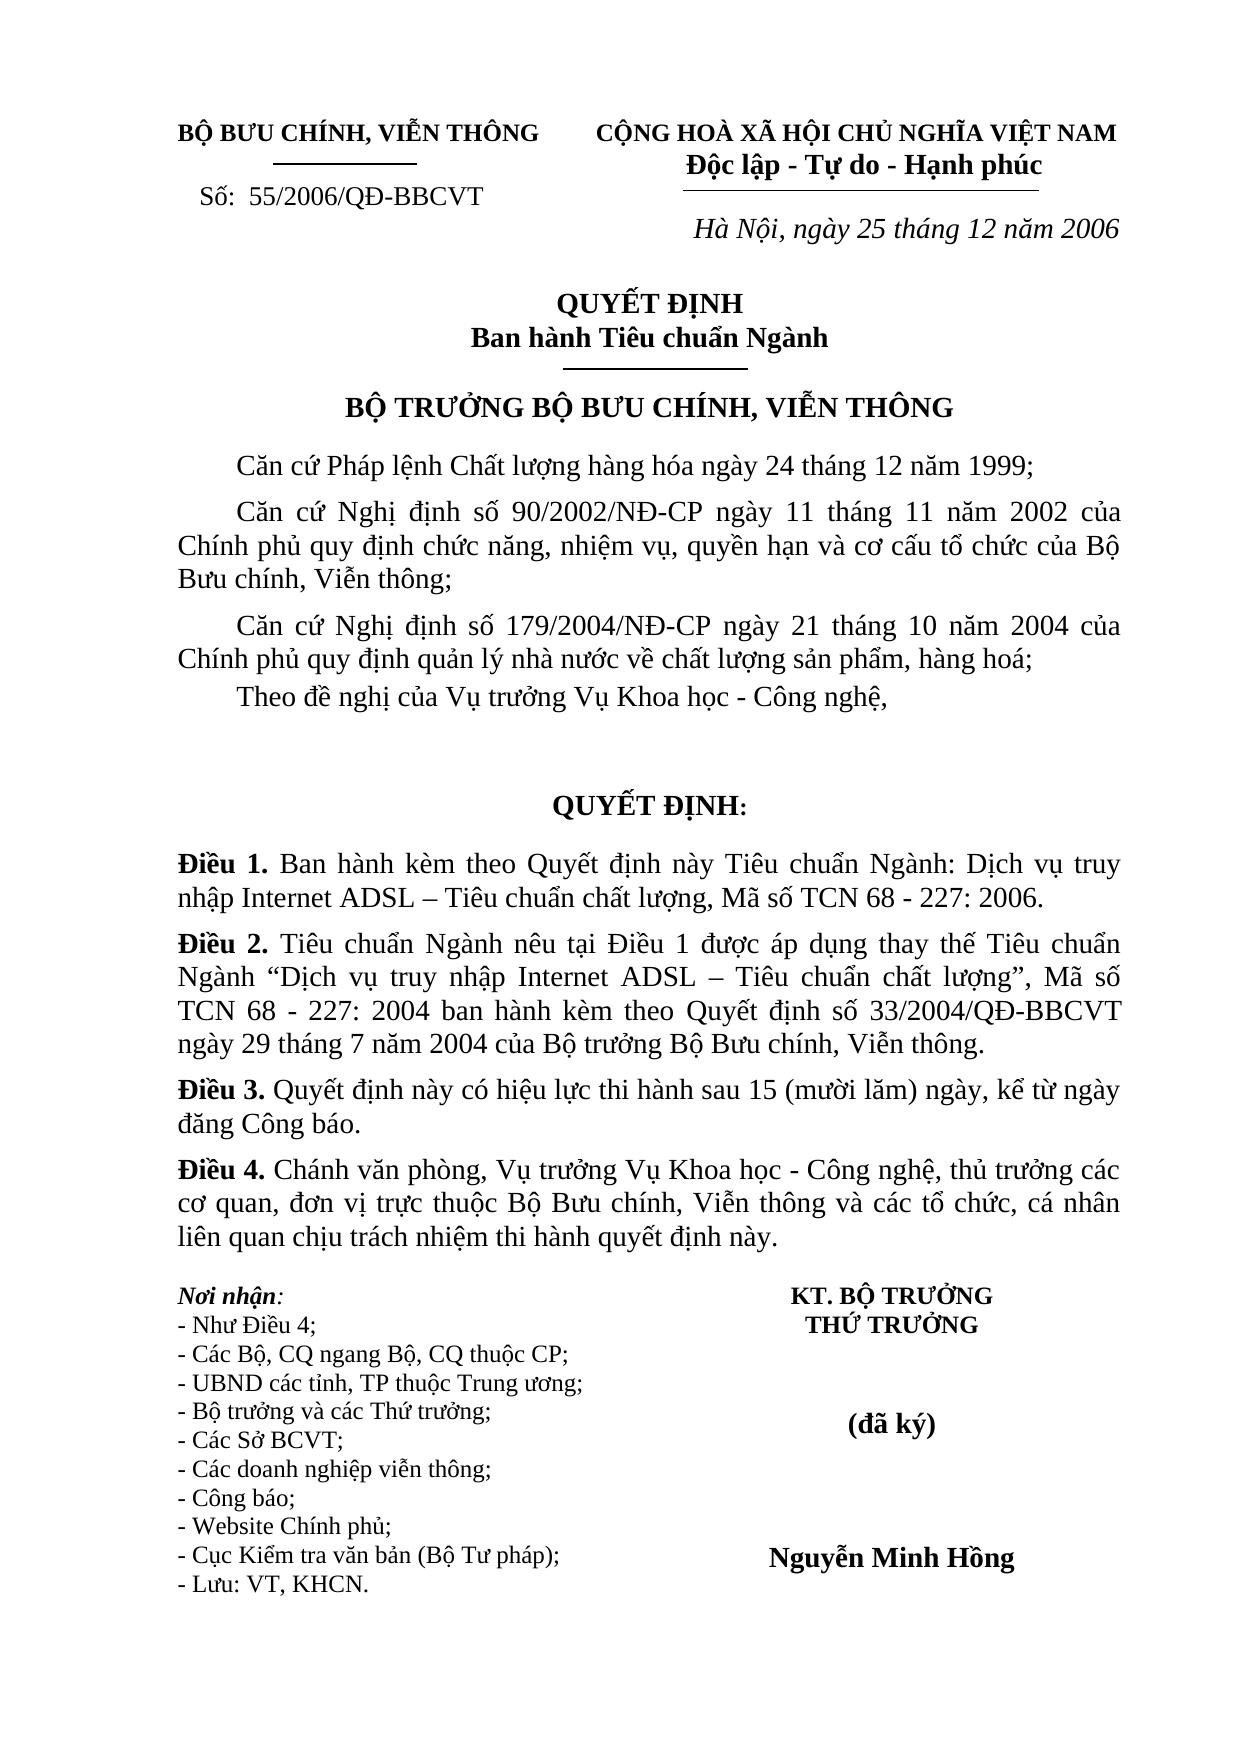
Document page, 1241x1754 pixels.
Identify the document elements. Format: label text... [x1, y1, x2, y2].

text Hà Nội, ngày 25 tháng 12 năm 2006 [177, 212, 1122, 245]
table_header KT. BỘ TRƯỞNG THỨ TRƯỞNG (đã ký) Nguyễn Minh Hồng [650, 1281, 1134, 1598]
text QUYẾT ĐỊNH: [177, 788, 1122, 821]
subtitle QUYẾT ĐỊNH [177, 286, 1122, 320]
subtitle BỘ BƯU CHÍNH, VIỄN THÔNG CỘNG HOÀ XÃ HỘI CHỦ NGHĨA VIỆT NAM [177, 118, 1122, 147]
subtitle Ban hành Tiêu chuẩn Ngành [177, 320, 1122, 353]
text Độc lập - Tự do - Hạnh phúc [177, 147, 1122, 180]
text Theo đề nghị của Vụ trưởng Vụ Khoa học - Công nghệ, [177, 679, 1122, 712]
text Điều 4. Chánh văn phòng, Vụ trưởng Vụ Khoa học - Công nghệ, thủ trưởng các cơ quan, đơn vị trực thuộc Bộ Bưu chính, Viễn thông và các tổ chức, cá nhân liên quan chịu trách nhiệm thi hành quyết định này. [177, 1152, 1122, 1253]
text Số: 55/2006/QĐ-BBCVT [177, 180, 1122, 212]
table_header Nơi nhận: - Như Điều 4; - Các Bộ, CQ ngang Bộ, CQ thuộc CP; - UBND các tỉnh, TP thuộc Trung ương; - Bộ trưởng và các Thứ trưởng; - Các Sở BCVT; - Các doanh nghiệp viễn thông; - Công báo; - Website Chính phủ; - Cục Kiểm tra văn bản (Bộ Tư pháp); - Lưu: VT, KHCN. [166, 1281, 650, 1598]
text Căn cứ Pháp lệnh Chất lượng hàng hóa ngày 24 tháng 12 năm 1999; [177, 448, 1122, 482]
text Điều 1. Ban hành kèm theo Quyết định này Tiêu chuẩn Ngành: Dịch vụ truy nhập Internet ADSL – Tiêu chuẩn chất lượng, Mã số TCN 68 - 227: 2006. [177, 846, 1122, 913]
text Điều 2. Tiêu chuẩn Ngành nêu tại Điều 1 được áp dụng thay thế Tiêu chuẩn Ngành “Dịch vụ truy nhập Internet ADSL – Tiêu chuẩn chất lượng”, Mã số TCN 68 - 227: 2004 ban hành kèm theo Quyết định số 33/2004/QĐ-BBCVT ngày 29 tháng 7 năm 2004 của Bộ trưởng Bộ Bưu chính, Viễn thông. [177, 926, 1122, 1060]
text Căn cứ Nghị định số 90/2002/NĐ-CP ngày 11 tháng 11 năm 2002 của Chính phủ quy định chức năng, nhiệm vụ, quyền hạn và cơ cấu tổ chức của Bộ Bưu chính, Viễn thông; [177, 494, 1122, 595]
text Điều 3. Quyết định này có hiệu lực thi hành sau 15 (mười lăm) ngày, kể từ ngày đăng Công báo. [177, 1072, 1122, 1139]
text Căn cứ Nghị định số 179/2004/NĐ-CP ngày 21 tháng 10 năm 2004 của Chính phủ quy định quản lý nhà nước về chất lượng sản phẩm, hàng hoá; [177, 608, 1122, 675]
subtitle BỘ TRƯỞNG BỘ BƯU CHÍNH, VIỄN THÔNG [177, 390, 1122, 423]
